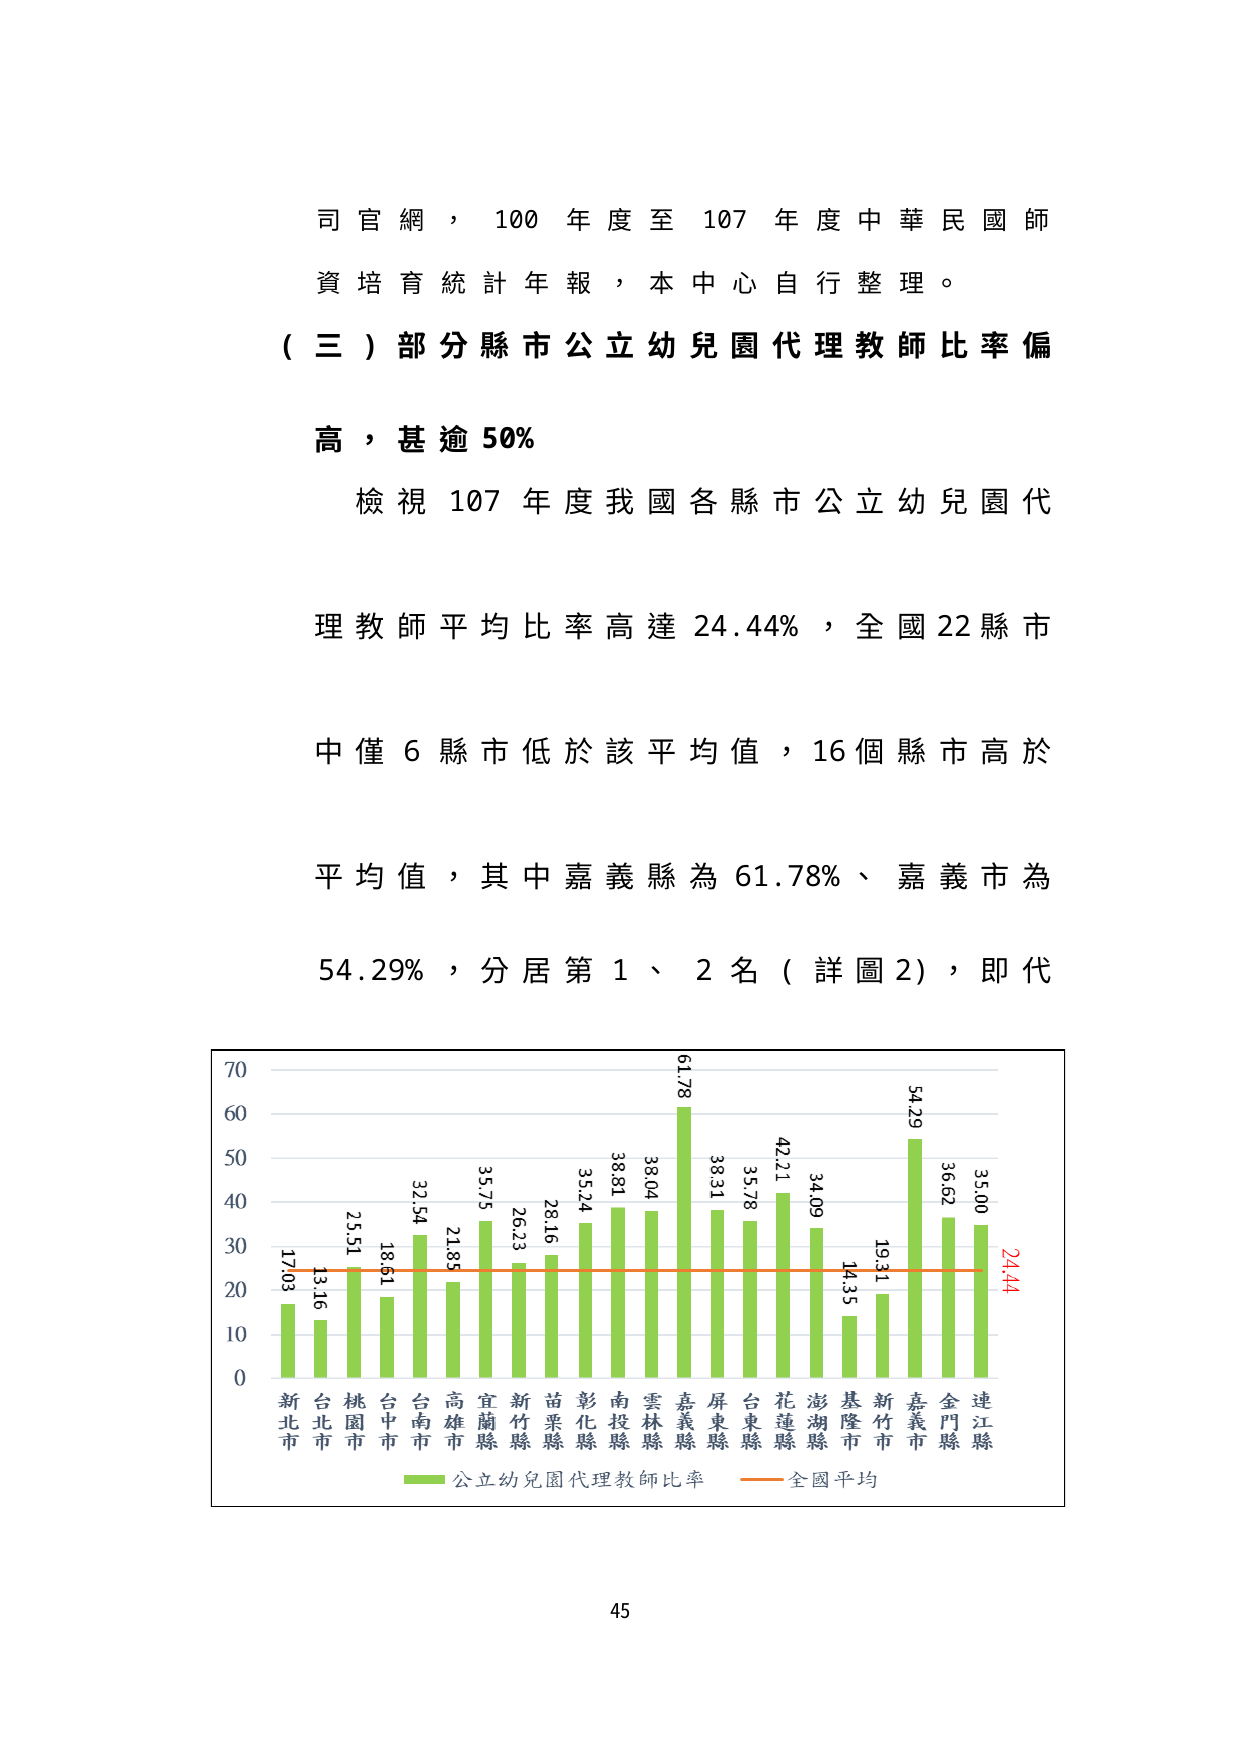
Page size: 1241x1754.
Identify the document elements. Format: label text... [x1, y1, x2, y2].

text 檢視107年度我國各縣市公立幼兒園代理教師平均比率高達24.44%，全國22縣市中僅6縣市低於該平均值，16個縣市高於平均值，其中嘉義縣為61.78%、嘉義市為54.29%，分居第1、2名(詳圖2)，即代理教師人數多於正式教師，如此以聘用代理教師為主，對幼兒學前教育之學習銜接、情緒穩定及家長互動等，因需較長磨合期恐產生不利影響。 [271, 427, 1058, 990]
text (三)部分縣市公立幼兒園代理教師比率偏高，甚逾50% [242, 302, 1058, 427]
text 司官網，100年度至107年度中華民國師資培育統計年報，本中心自行整理。 [168, 177, 1087, 302]
